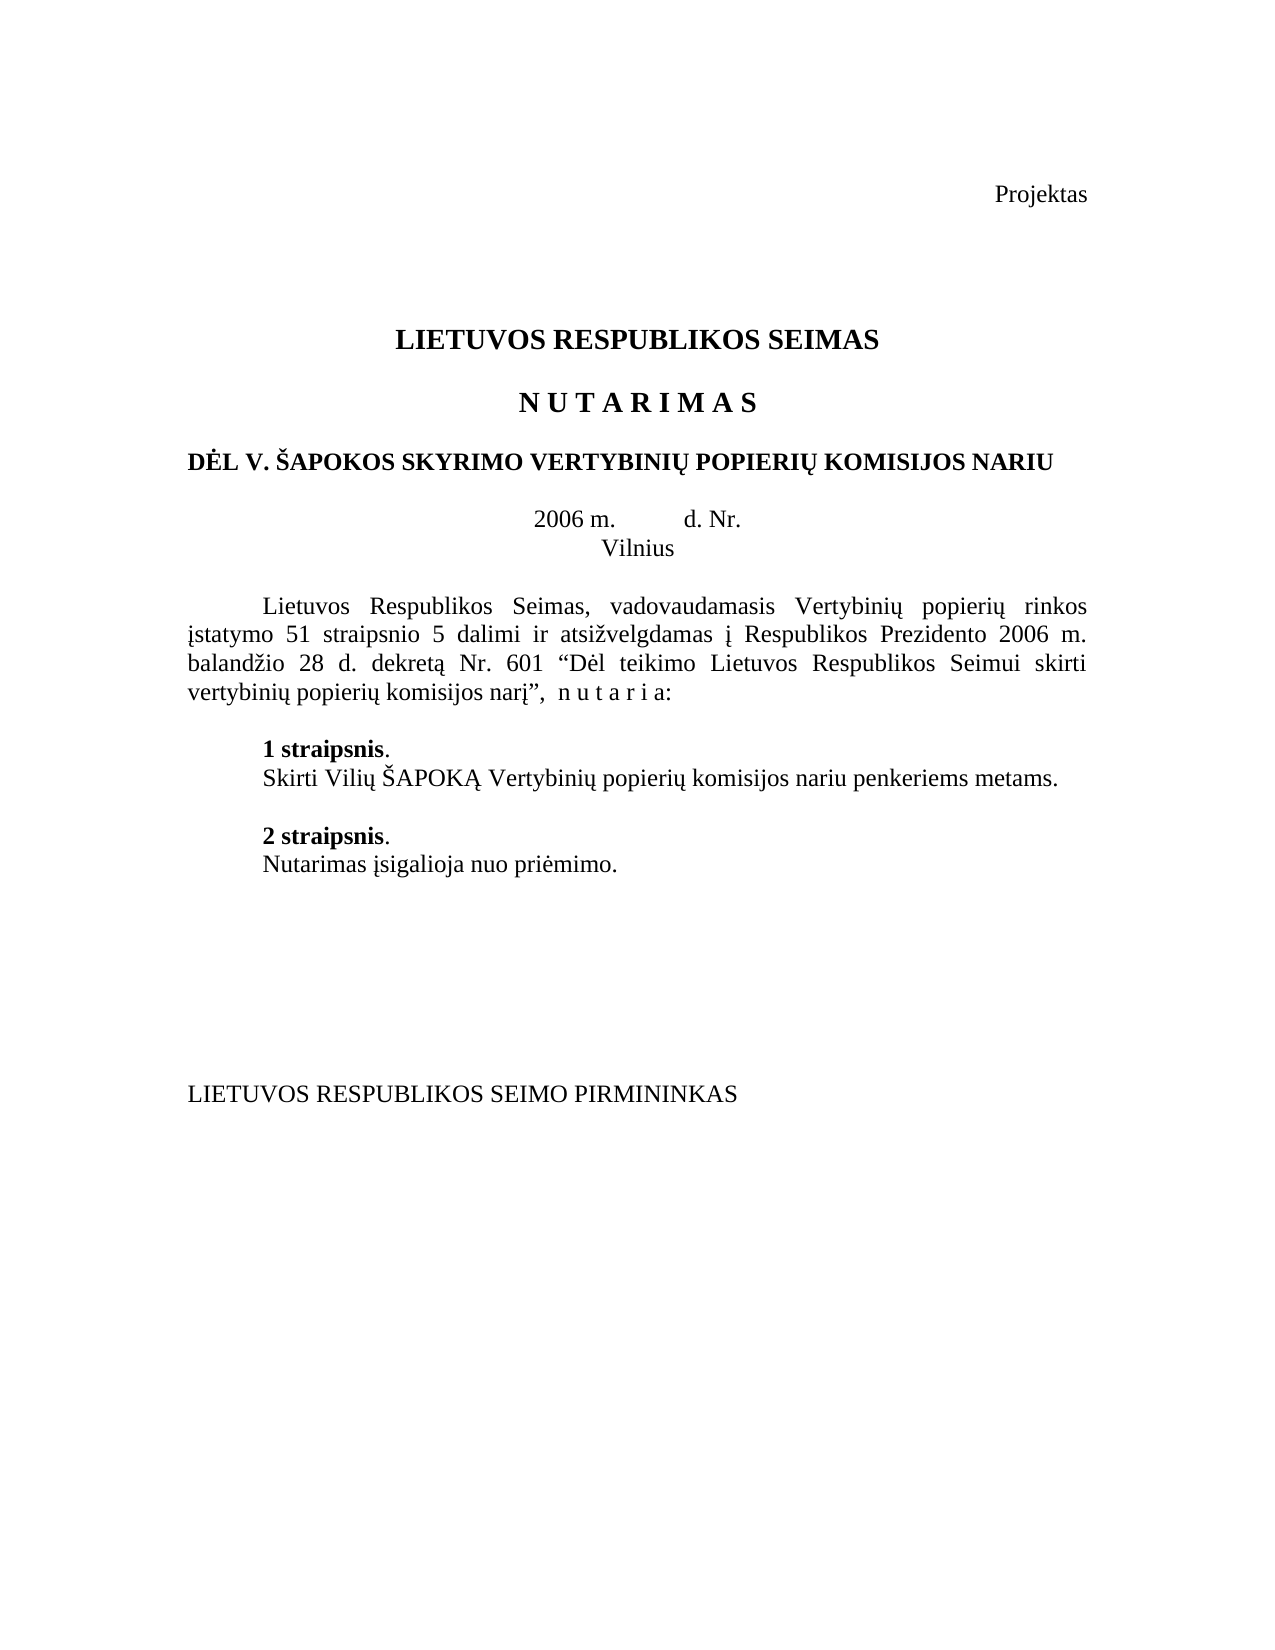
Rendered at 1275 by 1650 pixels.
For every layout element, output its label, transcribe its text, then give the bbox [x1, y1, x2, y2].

text LIETUVOS RESPUBLIKOS SEIMAS [187, 322, 1087, 356]
text 2006 m. d. Nr. [187, 504, 1087, 533]
text Projektas [187, 179, 1087, 207]
text DĖL V. Šapokos skyrimo Vertybinių popierių komisijos nariu [187, 447, 1087, 476]
text Vilnius [187, 533, 1087, 562]
text 2 straipsnis. [187, 821, 1087, 849]
text 1 straipsnis. [187, 734, 1087, 763]
text Skirti Vilių ŠAPOKĄ Vertybinių popierių komisijos nariu penkeriems metams. [187, 763, 1087, 792]
text LIETUVOS RESPUBLIKOS SEIMO PIRMININKAS [187, 1079, 1087, 1108]
text Nutarimas įsigalioja nuo priėmimo. [187, 849, 1087, 878]
text Lietuvos Respublikos Seimas, vadovaudamasis Vertybinių popierių rinkos įstatymo 51 straipsnio 5 dalimi ir atsižvelgdamas į Respublikos Prezidento 2006 m. balandžio 28 d. dekretą Nr. 601 “Dėl teikimo Lietuvos Respublikos Seimui skirti vertybinių popierių komisijos narį”, n u t a r i a: [187, 591, 1087, 706]
text N U T A R I M A S [187, 385, 1087, 418]
